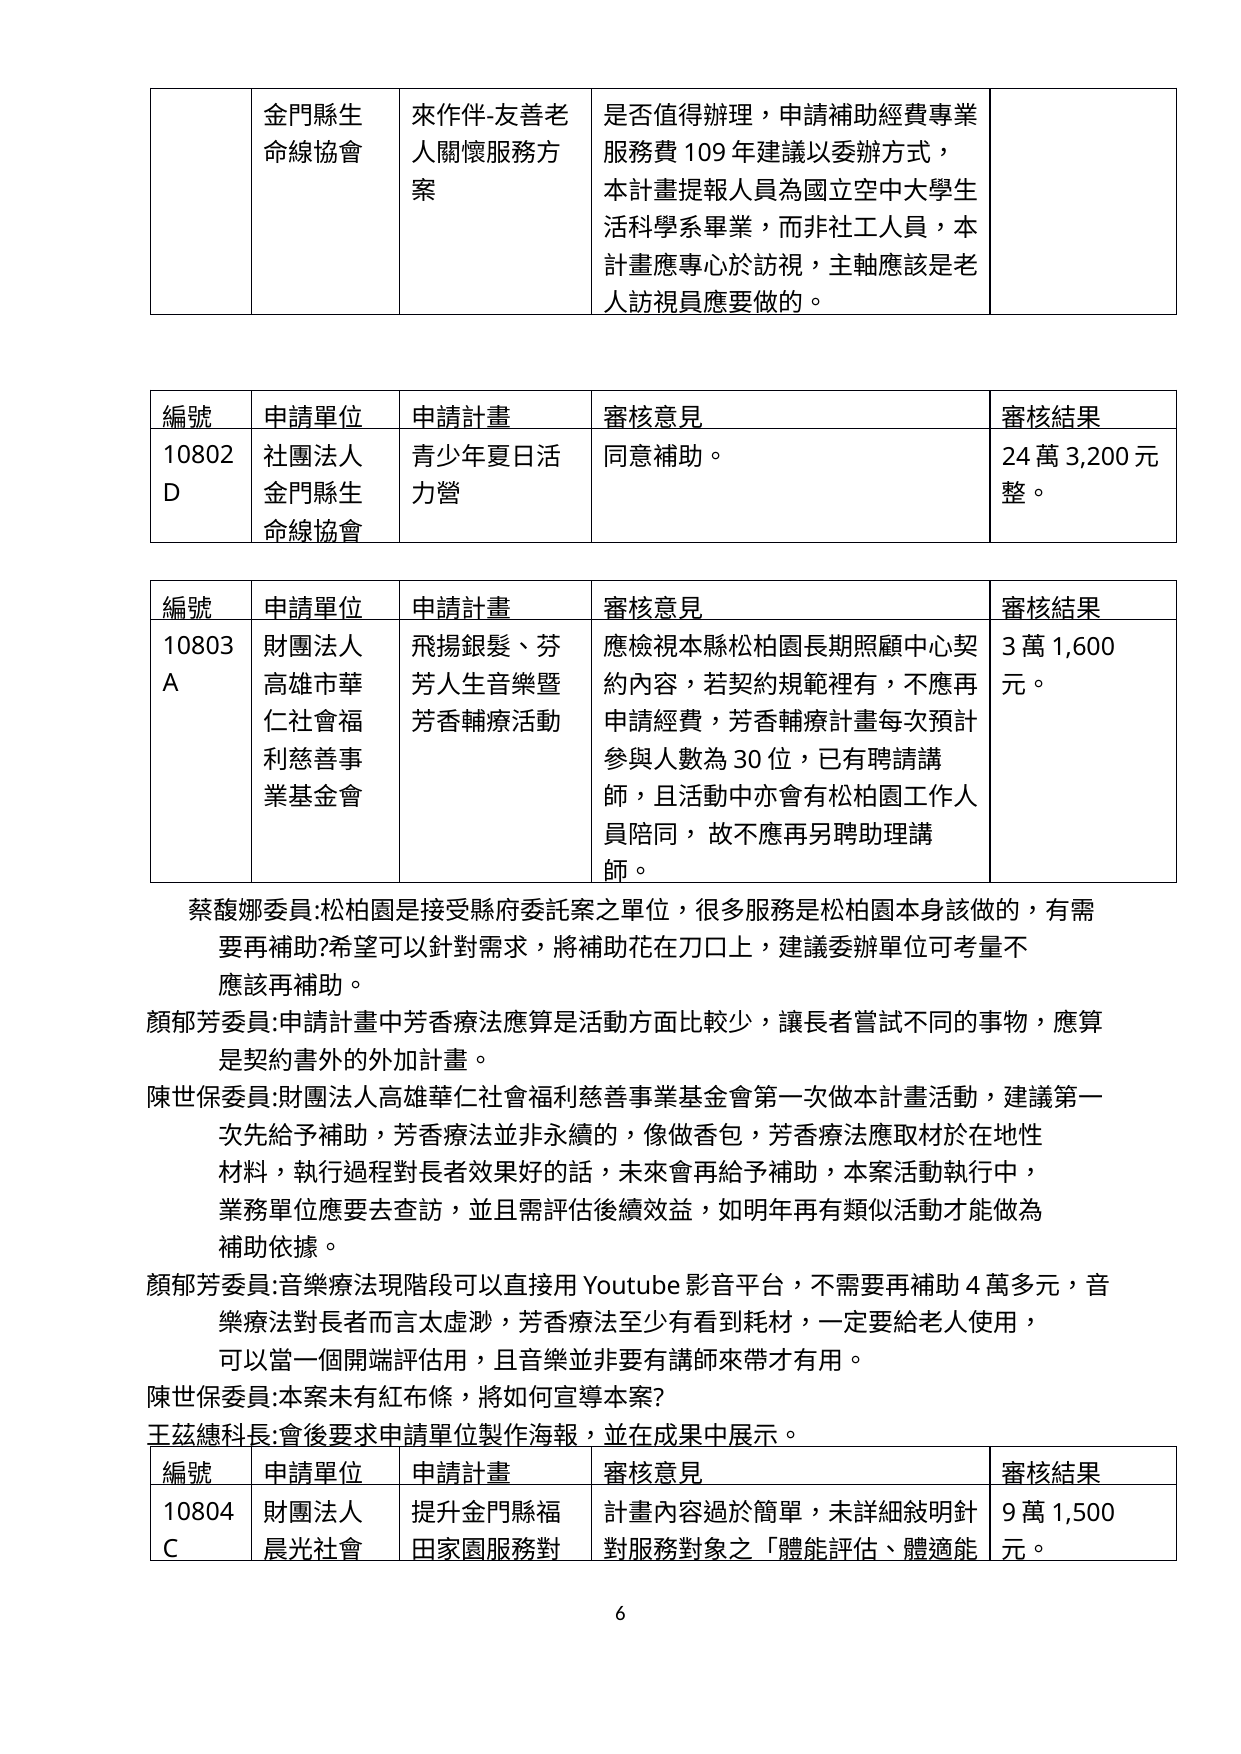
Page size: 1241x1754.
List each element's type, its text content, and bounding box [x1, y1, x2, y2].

table_header 申請計畫 [400, 391, 591, 428]
text 顏郁芳委員:申請計畫中芳香療法應算是活動方面比較少，讓長者嘗試不同的事物，應算 [75, 996, 1165, 1033]
text 補助依據。 [75, 1221, 1165, 1258]
table_cell 財團法人晨光社會 [252, 1485, 399, 1560]
text 可以當一個開端評估用，且音樂並非要有講師來帶才有用。 [75, 1333, 1165, 1371]
list 蔡馥娜委員:松柏園是接受縣府委託案之單位，很多服務是松柏園本身該做的，有需 [162, 883, 1165, 921]
table_cell 應檢視本縣松柏園長期照顧中心契約內容，若契約規範裡有，不應再申請經費，芳香輔療計畫每次預計參與人數為30位，已有聘請講師，且活動中亦會有松柏園工作人員陪同， 故不應再另聘助理講師。 [592, 620, 989, 882]
table_cell 10802D [151, 429, 251, 542]
table_cell [151, 89, 251, 313]
table_cell 計畫內容過於簡單，未詳細敍明針對服務對象之「體能評估、體適能 [592, 1485, 989, 1560]
table_cell 金門縣生命線協會 [252, 89, 399, 313]
text 是契約書外的外加計畫。 [75, 1033, 1165, 1071]
table_header 審核結果 [991, 581, 1176, 619]
table_cell 3萬1,600元。 [991, 620, 1176, 882]
table_cell 24萬3,200元整。 [991, 429, 1176, 542]
text 材料，執行過程對長者效果好的話，未來會再給予補助，本案活動執行中， [75, 1146, 1165, 1183]
table_cell 飛揚銀髮、芬芳人生音樂暨芳香輔療活動 [400, 620, 591, 882]
table_header 審核意見 [592, 391, 989, 428]
table_header 審核意見 [592, 581, 989, 619]
table_header 審核結果 [991, 391, 1176, 428]
table_cell 9萬1,500元。 [991, 1485, 1176, 1560]
table_header 申請單位 [252, 1447, 399, 1484]
table_header 編號 [151, 1447, 251, 1484]
text 王茲繐科長:會後要求申請單位製作海報，並在成果中展示。 [75, 1408, 1165, 1446]
text 陳世保委員:本案未有紅布條，將如何宣導本案? [75, 1371, 1165, 1408]
table_header 申請計畫 [400, 1447, 591, 1484]
text 次先給予補助，芳香療法並非永續的，像做香包，芳香療法應取材於在地性 [75, 1108, 1165, 1146]
table_header 編號 [151, 391, 251, 428]
text 要再補助?希望可以針對需求，將補助花在刀口上，建議委辦單位可考量不 [75, 921, 1165, 958]
text 業務單位應要去查訪，並且需評估後續效益，如明年再有類似活動才能做為 [75, 1183, 1165, 1221]
text 應該再補助。 [75, 958, 1165, 996]
table_cell 是否值得辦理，申請補助經費專業服務費109年建議以委辦方式，本計畫提報人員為國立空中大學生活科學系畢業，而非社工人員，本計畫應專心於訪視，主軸應該是老人訪視員應要做的。 [592, 89, 989, 313]
table_cell 青少年夏日活力營 [400, 429, 591, 542]
table_cell 同意補助。 [592, 429, 989, 542]
table_cell 10803A [151, 620, 251, 882]
table_header 申請單位 [252, 391, 399, 428]
table_cell 財團法人高雄市華仁社會福利慈善事業基金會 [252, 620, 399, 882]
text 顏郁芳委員:音樂療法現階段可以直接用Youtube影音平台，不需要再補助4萬多元，音 [75, 1258, 1165, 1296]
table_cell [991, 89, 1176, 313]
table_cell 來作伴-友善老人關懷服務方案 [400, 89, 591, 313]
table_cell 10804C [151, 1485, 251, 1560]
table_header 申請計畫 [400, 581, 591, 619]
table_cell 提升金門縣福田家園服務對 [400, 1485, 591, 1560]
text 樂療法對長者而言太虛渺，芳香療法至少有看到耗材，一定要給老人使用， [75, 1296, 1165, 1333]
table_cell 社團法人金門縣生命線協會 [252, 429, 399, 542]
text 陳世保委員:財團法人高雄華仁社會福利慈善事業基金會第一次做本計畫活動，建議第一 [75, 1071, 1165, 1108]
table_header 審核結果 [991, 1447, 1176, 1484]
table_header 審核意見 [592, 1447, 989, 1484]
table_header 申請單位 [252, 581, 399, 619]
table_header 編號 [151, 581, 251, 619]
